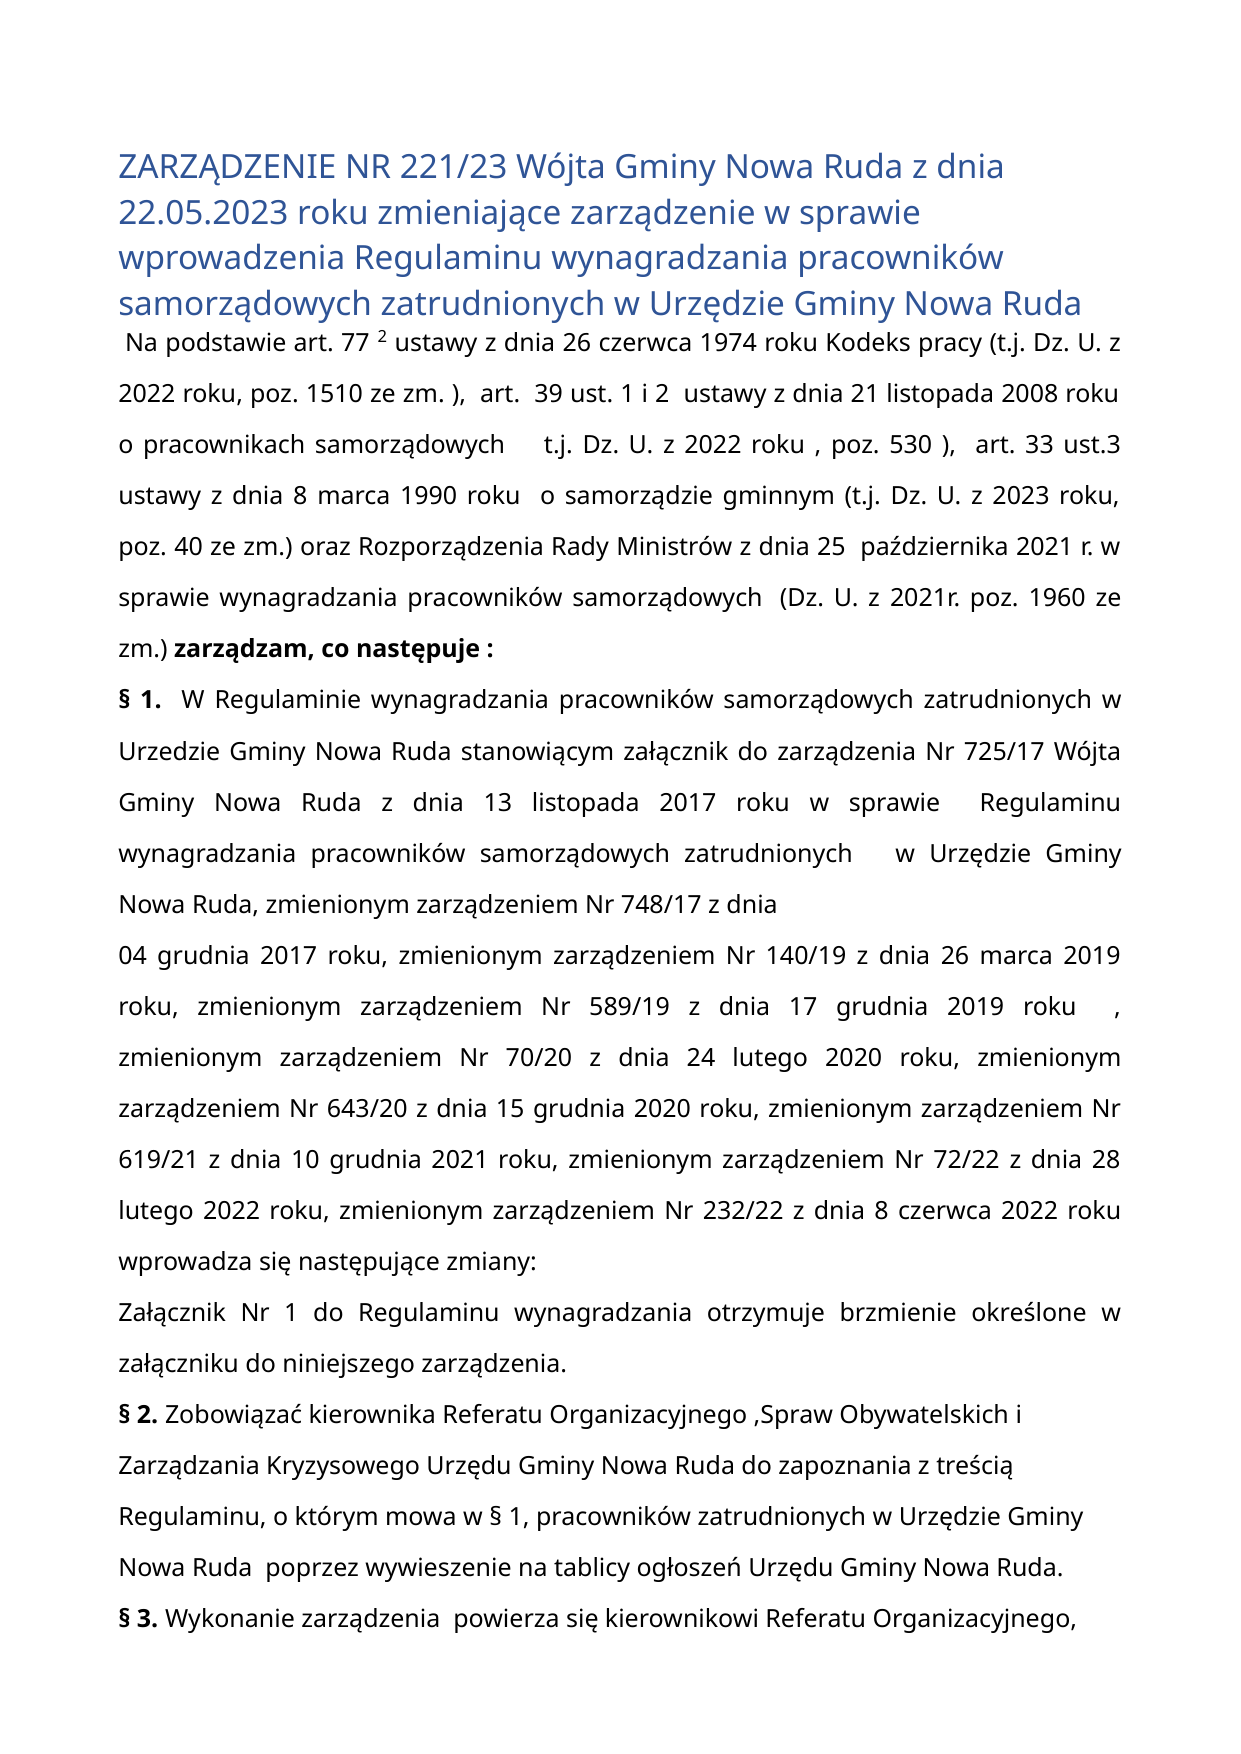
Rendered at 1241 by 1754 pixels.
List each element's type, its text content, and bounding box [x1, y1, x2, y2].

subtitle ZARZĄDZENIE NR 221/23 Wójta Gminy Nowa Ruda z dnia 22.05.2023 roku zmieniające zarządzenie w sprawie wprowadzenia Regulaminu wynagradzania pracowników samorządowych zatrudnionych w Urzędzie Gminy Nowa Ruda [118, 143, 1122, 325]
text § 1. W Regulaminie wynagradzania pracowników samorządowych zatrudnionych w Urzedzie Gminy Nowa Ruda stanowiącym załącznik do zarządzenia Nr 725/17 Wójta Gminy Nowa Ruda z dnia 13 listopada 2017 roku w sprawie Regulaminu wynagradzania pracowników samorządowych zatrudnionych w Urzędzie Gminy Nowa Ruda, zmienionym zarządzeniem Nr 748/17 z dnia [118, 682, 1122, 920]
text § 2. Zobowiązać kierownika Referatu Organizacyjnego ,Spraw Obywatelskich i Zarządzania Kryzysowego Urzędu Gminy Nowa Ruda do zapoznania z treścią Regulaminu, o którym mowa w § 1, pracowników zatrudnionych w Urzędzie Gminy Nowa Ruda poprzez wywieszenie na tablicy ogłoszeń Urzędu Gminy Nowa Ruda. [118, 1397, 1122, 1584]
text Załącznik Nr 1 do Regulaminu wynagradzania otrzymuje brzmienie określone w załączniku do niniejszego zarządzenia. [118, 1294, 1122, 1380]
text Na podstawie art. 77 2 ustawy z dnia 26 czerwca 1974 roku Kodeks pracy (t.j. Dz. U. z 2022 roku, poz. 1510 ze zm. ), art. 39 ust. 1 i 2 ustawy z dnia 21 listopada 2008 roku o pracownikach samorządowych t.j. Dz. U. z 2022 roku , poz. 530 ), art. 33 ust.3 ustawy z dnia 8 marca 1990 roku o samorządzie gminnym (t.j. Dz. U. z 2023 roku, poz. 40 ze zm.) oraz Rozporządzenia Rady Ministrów z dnia 25 października 2021 r. w sprawie wynagradzania pracowników samorządowych (Dz. U. z 2021r. poz. 1960 ze zm.) zarządzam, co następuje : [118, 325, 1122, 665]
text 04 grudnia 2017 roku, zmienionym zarządzeniem Nr 140/19 z dnia 26 marca 2019 roku, zmienionym zarządzeniem Nr 589/19 z dnia 17 grudnia 2019 roku , zmienionym zarządzeniem Nr 70/20 z dnia 24 lutego 2020 roku, zmienionym zarządzeniem Nr 643/20 z dnia 15 grudnia 2020 roku, zmienionym zarządzeniem Nr 619/21 z dnia 10 grudnia 2021 roku, zmienionym zarządzeniem Nr 72/22 z dnia 28 lutego 2022 roku, zmienionym zarządzeniem Nr 232/22 z dnia 8 czerwca 2022 roku wprowadza się następujące zmiany: [118, 937, 1122, 1278]
text § 3. Wykonanie zarządzenia powierza się kierownikowi Referatu Organizacyjnego, [118, 1601, 1122, 1635]
